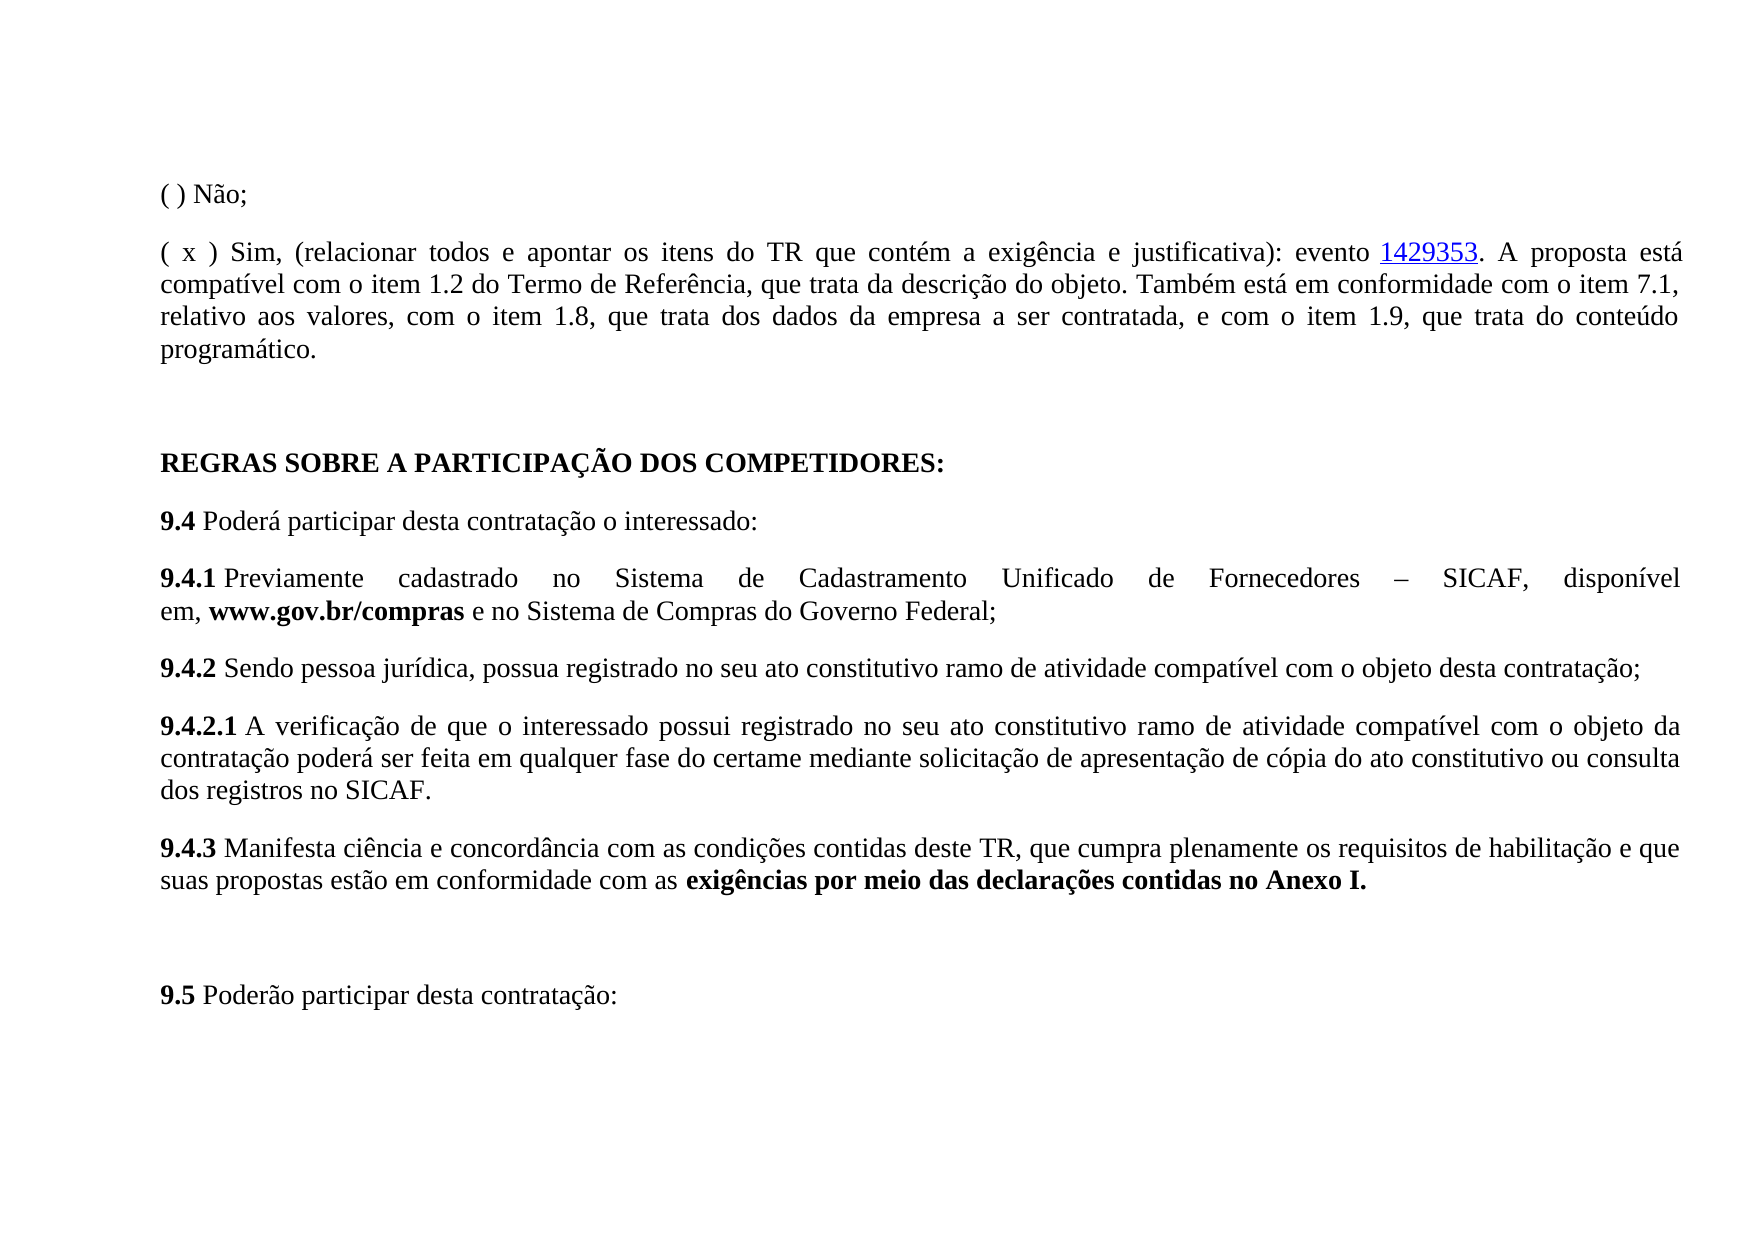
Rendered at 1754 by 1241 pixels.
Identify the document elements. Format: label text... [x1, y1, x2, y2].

text 9.4.2 Sendo pessoa jurídica, possua registrado no seu ato constitutivo ramo de atividade compatível com o objeto desta contratação; [160, 651, 1683, 683]
text 9.4.2.1 A verificação de que o interessado possui registrado no seu ato constitutivo ramo de atividade compatível com o objeto da contratação poderá ser feita em qualquer fase do certame mediante solicitação de apresentação de cópia do ato constitutivo ou consulta dos registros no SICAF. [160, 708, 1683, 806]
text 9.5 Poderão participar desta contratação: [160, 978, 1683, 1010]
text 9.4 Poderá participar desta contratação o interessado: [160, 504, 1683, 536]
text 9.4.1 Previamente cadastrado no Sistema de Cadastramento Unificado de Fornecedores – SICAF, disponível em, www.gov.br/compras e no Sistema de Compras do Governo Federal; [160, 561, 1683, 626]
text REGRAS SOBRE A PARTICIPAÇÃO DOS COMPETIDORES: [160, 447, 1683, 479]
text ( ) Não; [160, 177, 1683, 209]
text ( x ) Sim, (relacionar todos e apontar os itens do TR que contém a exigência e justificativa): evento 1429353. A proposta está compatível com o item 1.2 do Termo de Referência, que trata da descrição do objeto. Também está em conformidade com o item 7.1, relativo aos valores, com o item 1.8, que trata dos dados da empresa a ser contratada, e com o item 1.9, que trata do conteúdo programático. [160, 234, 1683, 364]
text 9.4.3 Manifesta ciência e concordância com as condições contidas deste TR, que cumpra plenamente os requisitos de habilitação e que suas propostas estão em conformidade com as exigências por meio das declarações contidas no Anexo I. [160, 831, 1683, 896]
